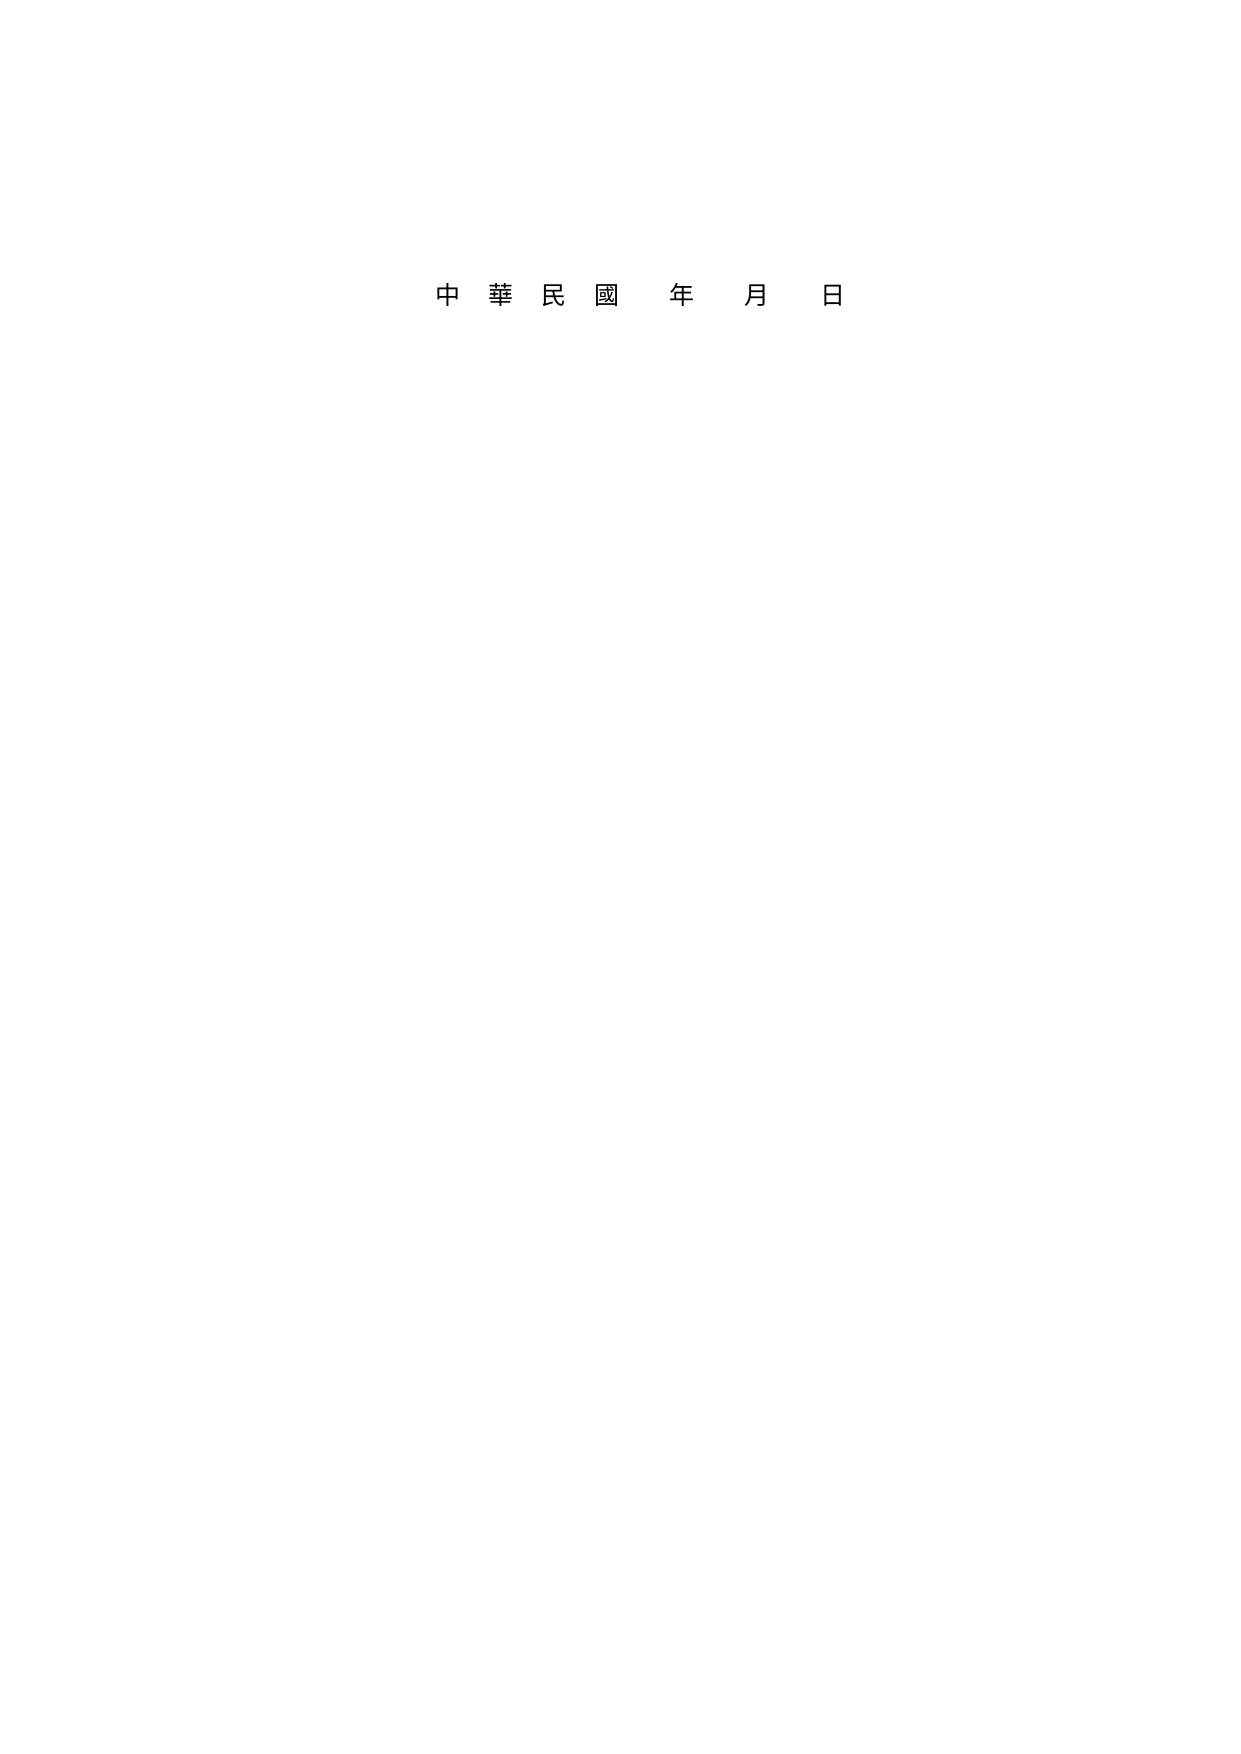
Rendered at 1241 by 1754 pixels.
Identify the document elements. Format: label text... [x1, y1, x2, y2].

text 中 華 民 國 年 月 日 [183, 252, 1098, 314]
